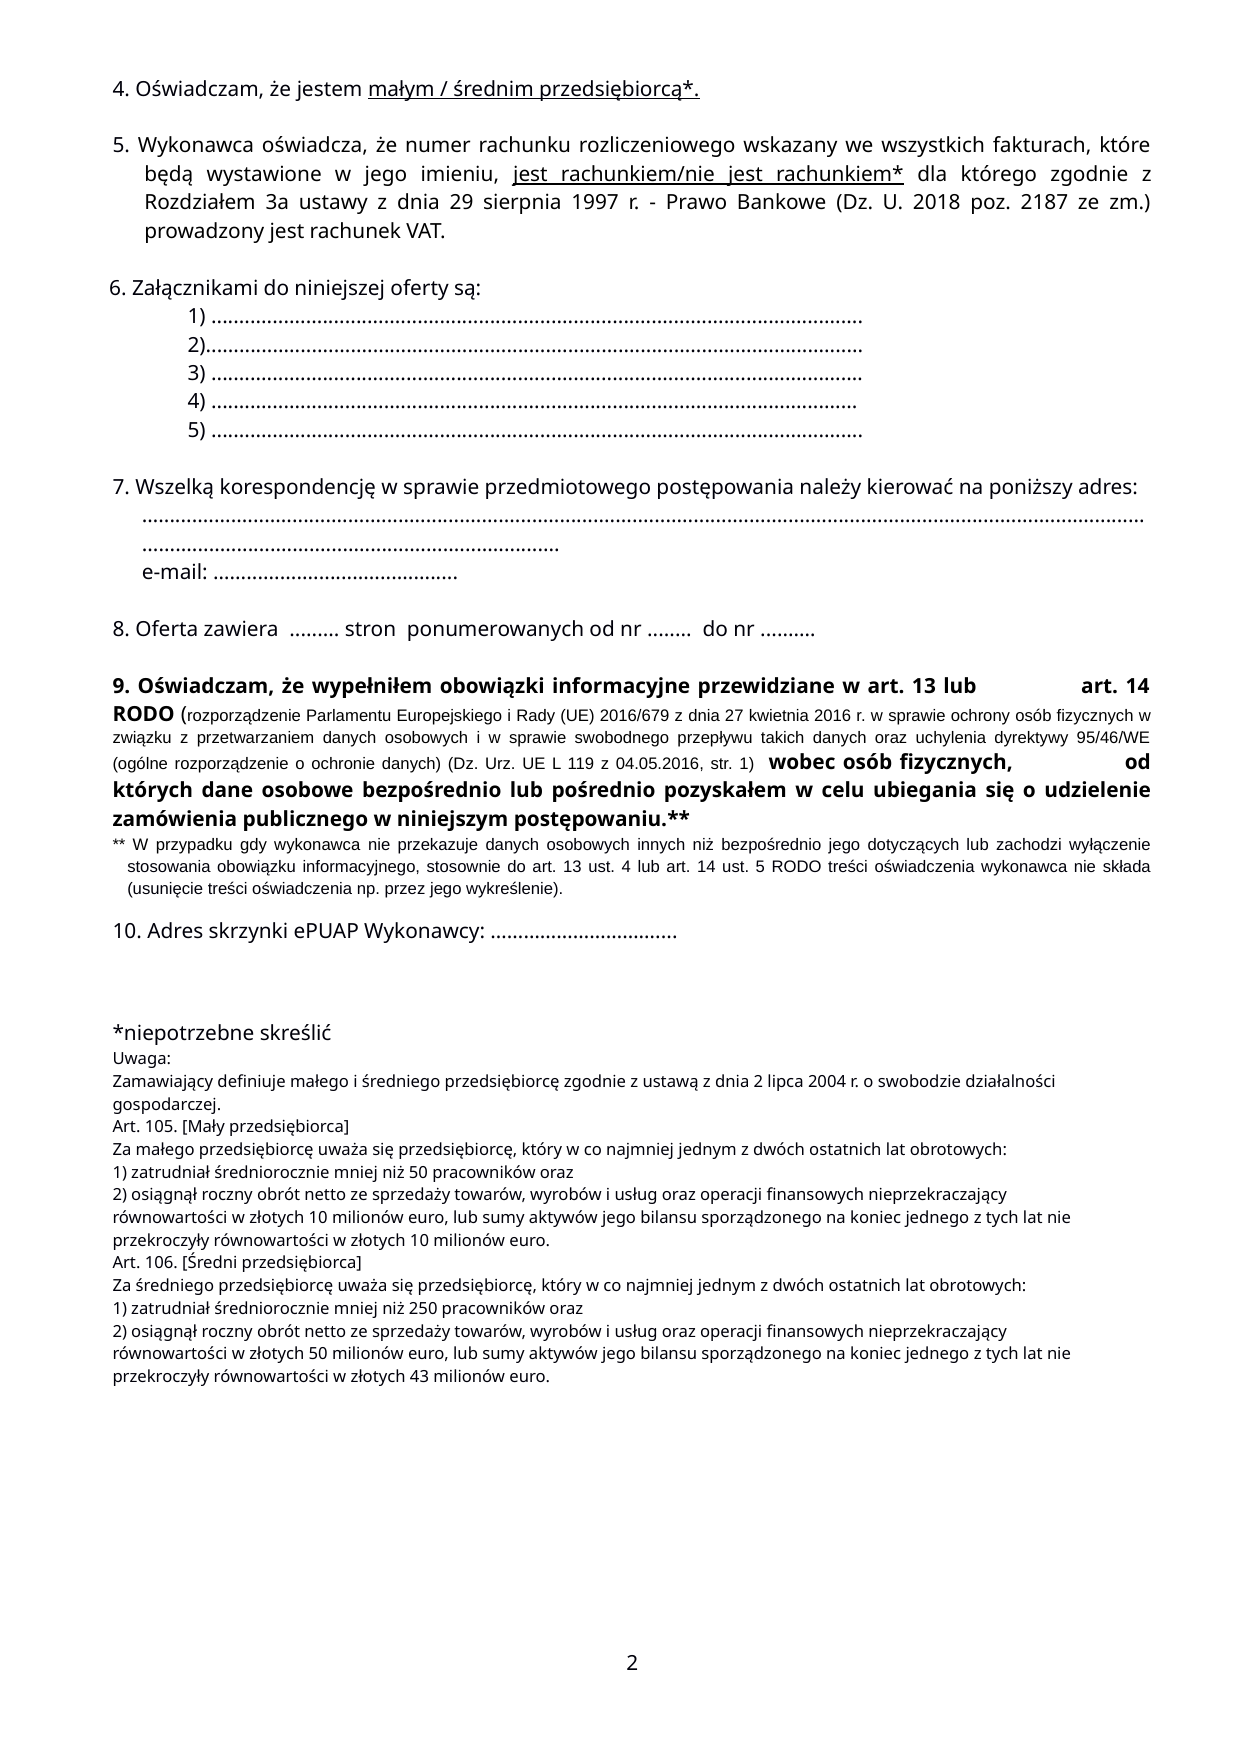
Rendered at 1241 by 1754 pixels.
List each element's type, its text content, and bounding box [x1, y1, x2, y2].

text 5. Wykonawca oświadcza, że numer rachunku rozliczeniowego wskazany we wszystkich fakturach, które będą wystawione w jego imieniu, jest rachunkiem/nie jest rachunkiem* dla którego zgodnie z Rozdziałem 3a ustawy z dnia 29 sierpnia 1997 r. - Prawo Bankowe (Dz. U. 2018 poz. 2187 ze zm.) prowadzony jest rachunek VAT. [112, 131, 1152, 244]
text Art. 105. [Mały przedsiębiorca] [112, 1115, 1152, 1138]
text 6. Załącznikami do niniejszej oferty są: [109, 273, 1152, 301]
text 8. Oferta zawiera ......... stron ponumerowanych od nr ........ do nr .......… [112, 614, 1152, 642]
text 9. Oświadczam, że wypełniłem obowiązki informacyjne przewidziane w art. 13 lub art. 14 RODO (rozporządzenie Parlamentu Europejskiego i Rady (UE) 2016/679 z dnia 27 kwietnia 2016 r. w sprawie ochrony osób fizycznych w związku z przetwarzaniem danych osobowych i w sprawie swobodnego przepływu takich danych oraz uchylenia dyrektywy 95/46/WE (ogólne rozporządzenie o ochronie danych) (Dz. Urz. UE L 119 z 04.05.2016, str. 1) wobec osób fizycznych, od których dane osobowe bezpośrednio lub pośrednio pozyskałem w celu ubiegania się o udzielenie zamówienia publicznego w niniejszym postępowaniu.** [112, 671, 1152, 832]
list 1) ..................................................................................................................... [150, 301, 1152, 330]
text Zamawiający definiuje małego i średniego przedsiębiorcę zgodnie z ustawą z dnia 2 lipca 2004 r. o swobodzie działalności gospodarczej. [112, 1069, 1152, 1115]
text 7. Wszelką korespondencję w sprawie przedmiotowego postępowania należy kierować na poniższy adres: [112, 472, 1152, 500]
text 2) osiągnął roczny obrót netto ze sprzedaży towarów, wyrobów i usług oraz operacji finansowych nieprzekraczający [112, 1183, 1152, 1206]
text Za średniego przedsiębiorcę uważa się przedsiębiorcę, który w co najmniej jednym z dwóch ostatnich lat obrotowych: [112, 1274, 1152, 1297]
text ** W przypadku gdy wykonawca nie przekazuje danych osobowych innych niż bezpośrednio jego dotyczących lub zachodzi wyłączenie stosowania obowiązku informacyjnego, stosownie do art. 13 ust. 4 lub art. 14 ust. 5 RODO treści oświadczenia wykonawca nie składa (usunięcie treści oświadczenia np. przez jego wykreślenie). [112, 835, 1152, 898]
list …............................................................................................................................................................................................................................................................ [112, 500, 1152, 557]
list 2)...................................................................................................................... [150, 330, 1152, 358]
text 4. Oświadczam, że jestem małym / średnim przedsiębiorcą*. [112, 74, 1152, 102]
text równowartości w złotych 10 milionów euro, lub sumy aktywów jego bilansu sporządzonego na koniec jednego z tych lat nie przekroczyły równowartości w złotych 10 milionów euro. [112, 1206, 1152, 1251]
text 1) zatrudniał średniorocznie mniej niż 50 pracowników oraz [112, 1160, 1152, 1183]
text Za małego przedsiębiorcę uważa się przedsiębiorcę, który w co najmniej jednym z dwóch ostatnich lat obrotowych: [112, 1138, 1152, 1160]
list e-mail: …......................................... [112, 557, 1152, 586]
text Art. 106. [Średni przedsiębiorca] [112, 1251, 1152, 1274]
text *niepotrzebne skreślić [112, 1018, 1152, 1047]
list 5) ..................................................................................................................... [150, 415, 1152, 443]
list 3) ..................................................................................................................… [150, 358, 1152, 387]
list 4) .................................................................................................................... [150, 387, 1152, 415]
text równowartości w złotych 50 milionów euro, lub sumy aktywów jego bilansu sporządzonego na koniec jednego z tych lat nie przekroczyły równowartości w złotych 43 milionów euro. [112, 1342, 1152, 1387]
text Uwaga: [112, 1047, 1152, 1069]
text 2) osiągnął roczny obrót netto ze sprzedaży towarów, wyrobów i usług oraz operacji finansowych nieprzekraczający [112, 1319, 1152, 1342]
text 10. Adres skrzynki ePUAP Wykonawcy: ………………………….... [112, 916, 1152, 945]
text 1) zatrudniał średniorocznie mniej niż 250 pracowników oraz [112, 1297, 1152, 1319]
